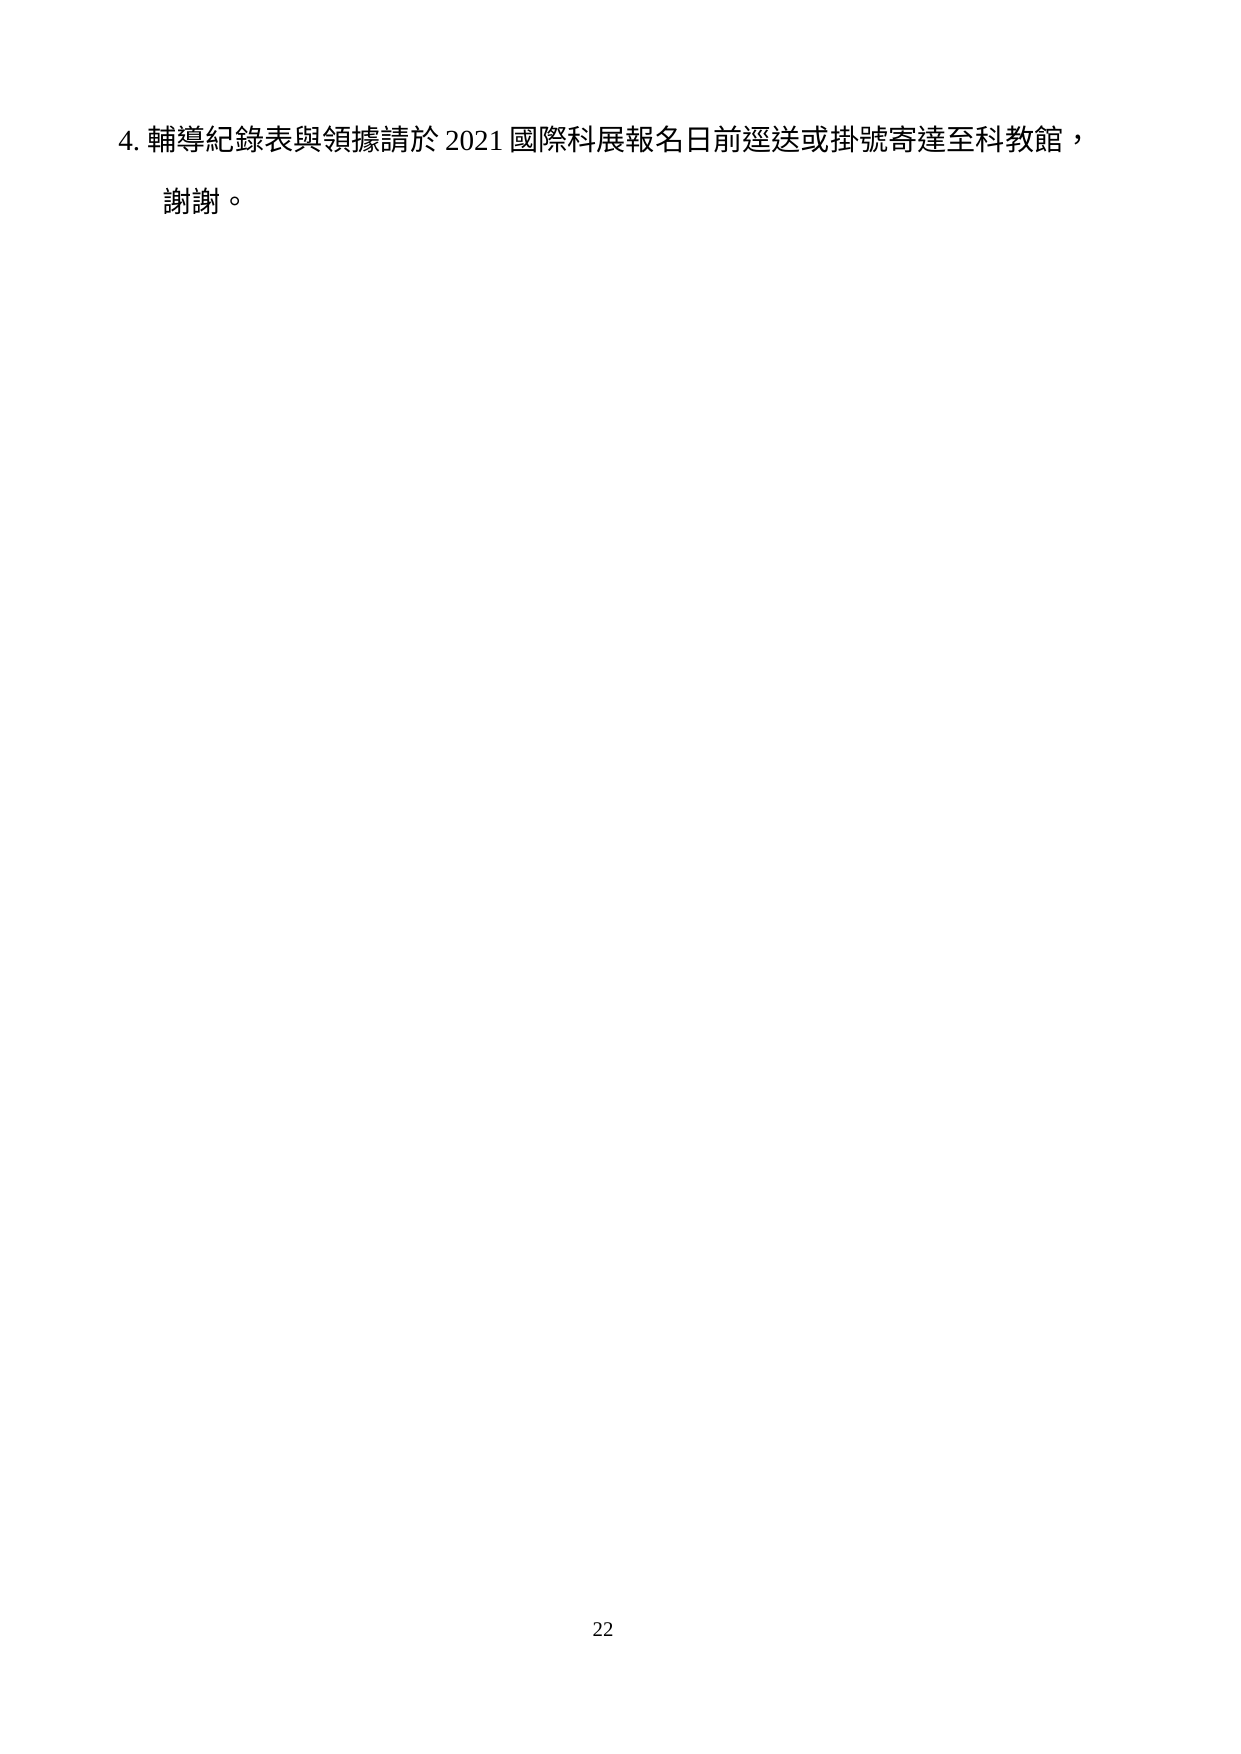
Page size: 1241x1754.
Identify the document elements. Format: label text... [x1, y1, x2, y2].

text 4. 輔導紀錄表與領據請於2021國際科展報名日前逕送或掛號寄達至科教館，謝謝。 [118, 96, 1087, 221]
